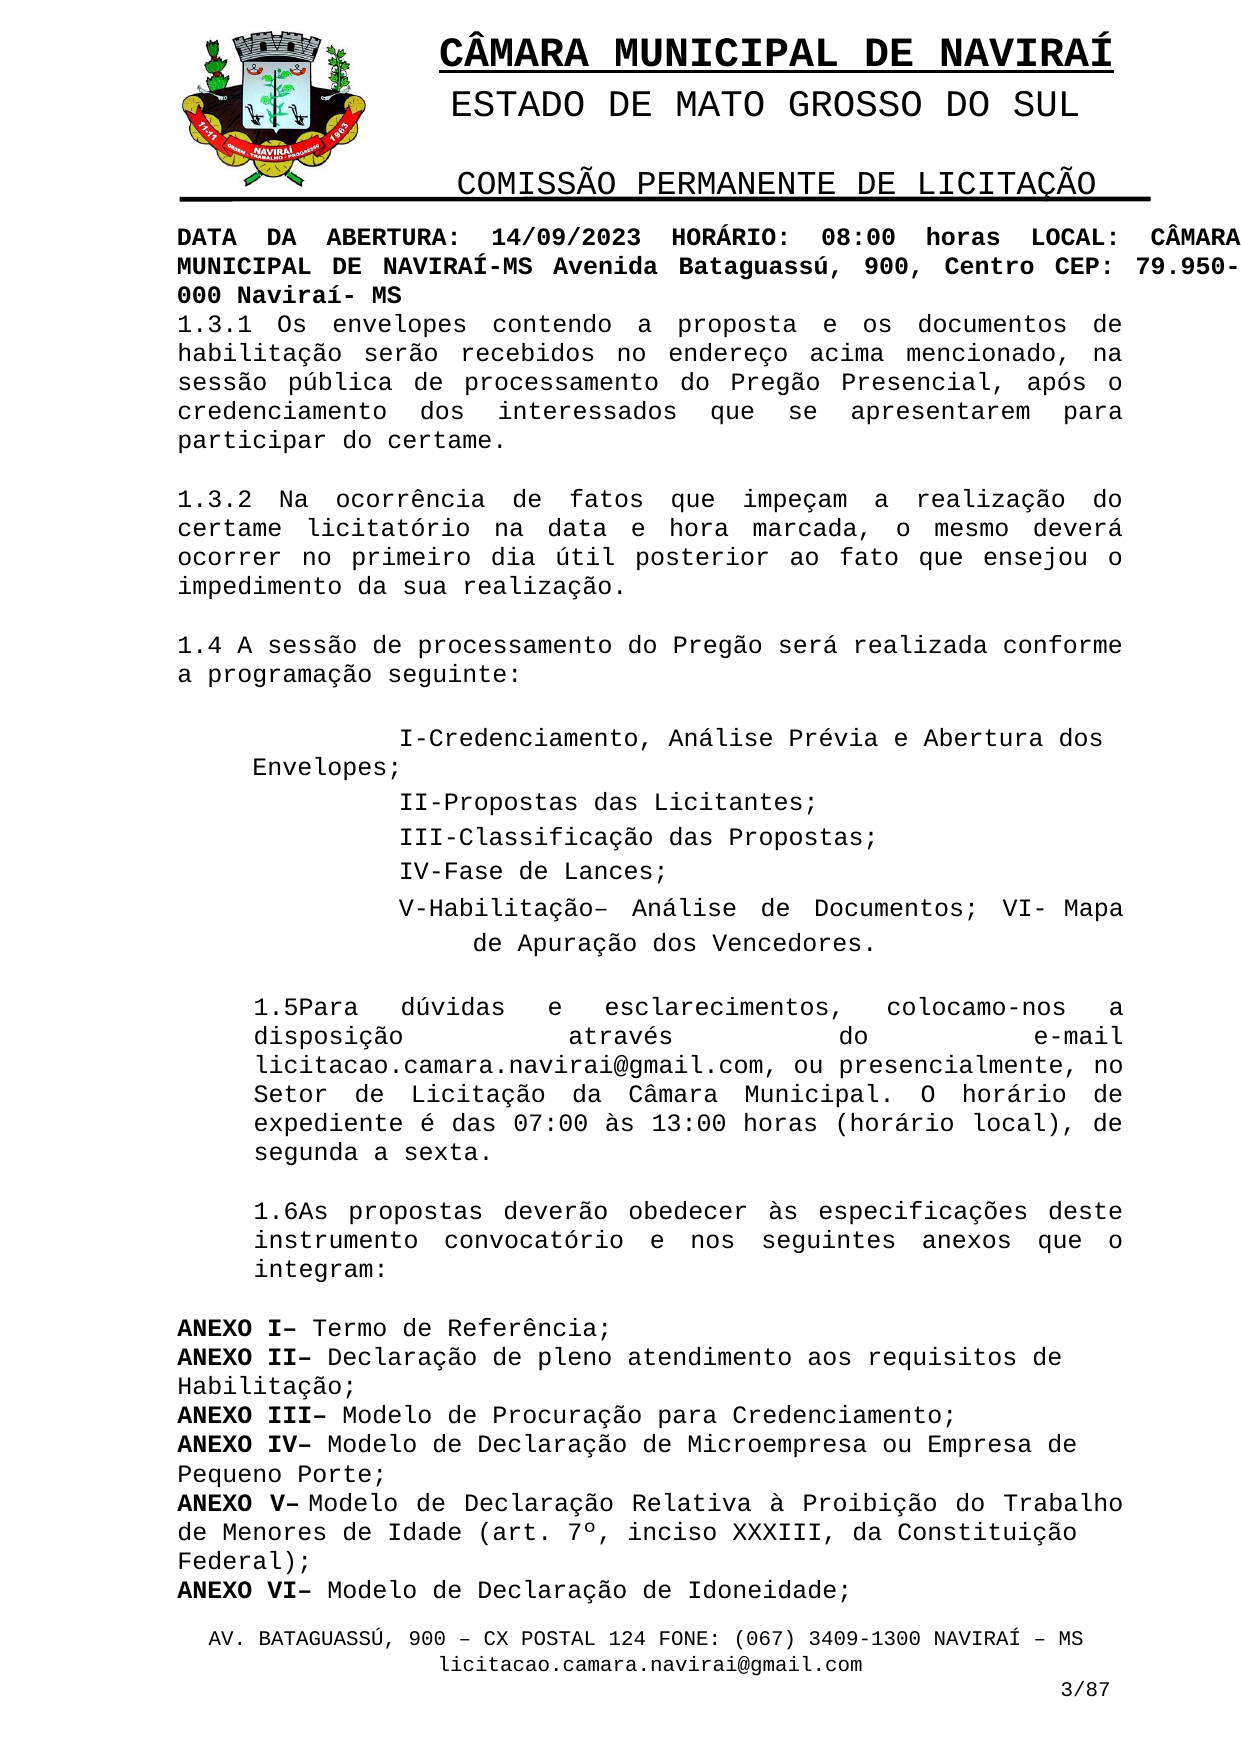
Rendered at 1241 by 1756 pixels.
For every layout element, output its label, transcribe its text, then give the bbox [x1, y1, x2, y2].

list Credenciamento, Análise Prévia e Abertura dos [251, 725, 1123, 754]
text 1.4 A sessão de processamento do Pregão será realizada conforme a programação seguinte: [177, 632, 1123, 689]
list Fase de Lances; [251, 858, 1123, 887]
text ANEXO VI– Modelo de Declaração de Idoneidade; [177, 1577, 1123, 1606]
text Federal); [177, 1548, 1123, 1577]
text ANEXO III– Modelo de Procuração para Credenciamento; [177, 1403, 1123, 1431]
text 1.3.2 Na ocorrência de fatos que impeçam a realização do certame licitatório na data e hora marcada, o mesmo deverá ocorrer no primeiro dia útil posterior ao fato que ensejou o impedimento da sua realização. [177, 487, 1123, 602]
text Envelopes; [252, 754, 1123, 783]
text ANEXO V– Modelo de Declaração Relativa à Proibição do Trabalho de Menores de Idade (art. 7º, inciso XXXIII, da Constituição [177, 1490, 1123, 1547]
text Pequeno Porte; [177, 1461, 1123, 1489]
subtitle DATA DA ABERTURA: 14/09/2023 HORÁRIO: 08:00 horas LOCAL: CÂMARA MUNICIPAL DE NAVIRAÍ-MS Avenida Bataguassú, 900, Centro CEP: 79.950-000 Naviraí- MS [177, 225, 1241, 311]
list Propostas das Licitantes; [251, 789, 1123, 818]
list As propostas deverão obedecer às especificações deste instrumento convocatório e nos seguintes anexos que o integram: [177, 1198, 1123, 1284]
list Para dúvidas e esclarecimentos, colocamo-nos a disposição através do e-mail licitacao.camara.navirai@gmail.com, ou presencialmente, no Setor de Licitação da Câmara Municipal. O horário de expediente é das 07:00 às 13:00 horas (horário local), de segunda a sexta. [177, 995, 1123, 1168]
text 1.3.1 Os envelopes contendo a proposta e os documentos de habilitação serão recebidos no endereço acima mencionado, na sessão pública de processamento do Pregão Presencial, após o credenciamento dos interessados que se apresentarem para participar do certame. [177, 312, 1123, 456]
text Habilitação; [177, 1374, 1123, 1402]
list Classificação das Propostas; [251, 824, 1123, 852]
text ANEXO IV– Modelo de Declaração de Microempresa ou Empresa de [177, 1432, 1123, 1460]
list Habilitação– Análise de Documentos; VI- Mapa de Apuração dos Vencedores. [251, 893, 1123, 958]
text ANEXO II– Declaração de pleno atendimento aos requisitos de [177, 1344, 1123, 1373]
text ANEXO I– Termo de Referência; [177, 1315, 1123, 1344]
